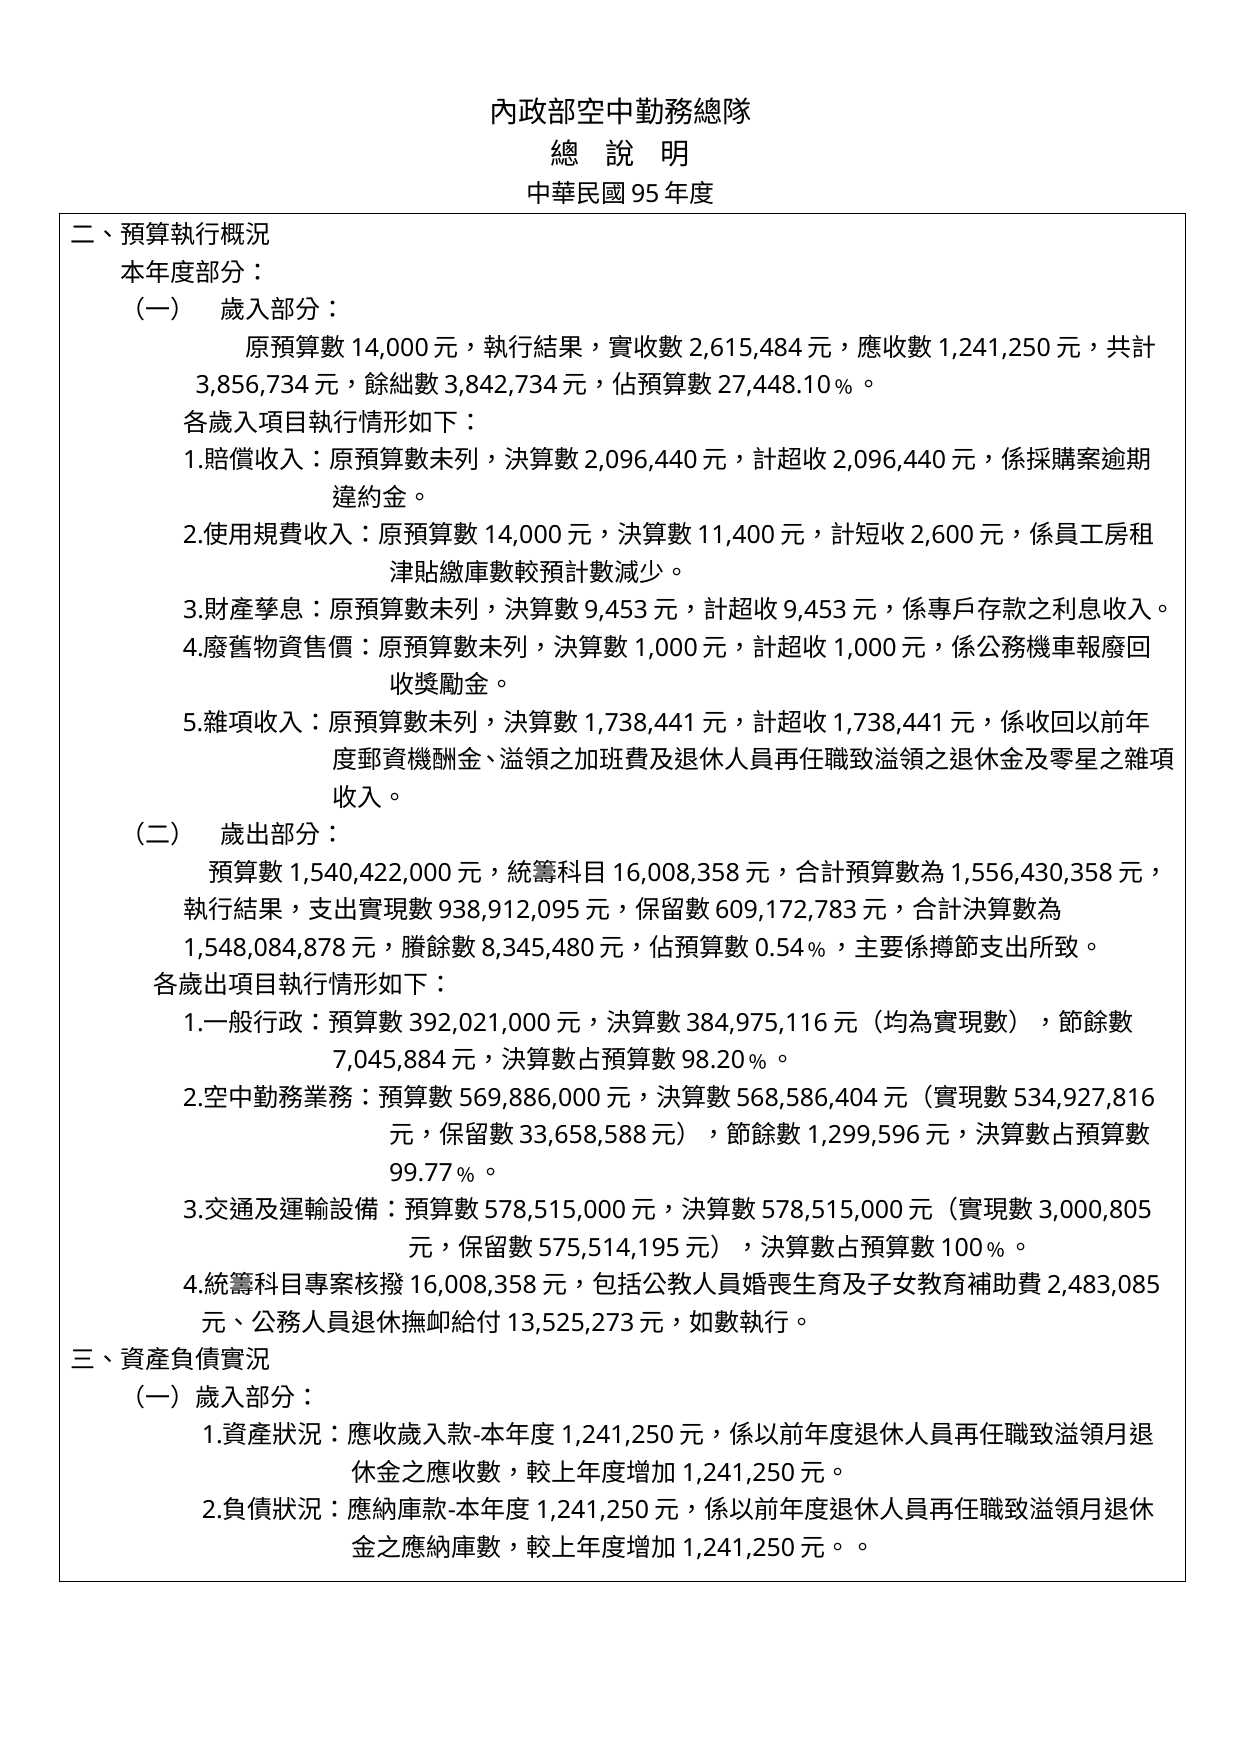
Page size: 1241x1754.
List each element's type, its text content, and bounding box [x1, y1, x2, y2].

table_header 二、預算執行概況 本年度部分： 歲入部分： 原預算數14,000元，執行結果，實收數2,615,484元，應收數1,241,250元，共計3,856,734元，餘絀數3,842,734元，佔預算數27,448.10﹪。 各歲入項目執行情形如下： 1.賠償收入：原預算數未列，決算數2,096,440元，計超收2,096,440元，係採購案逾期違約金。 2.使用規費收入：原預算數14,000元，決算數11,400元，計短收2,600元，係員工房租津貼繳庫數較預計數減少。 3.財產孳息：原預算數未列，決算數9,453元，計超收9,453元，係專戶存款之利息收入。 4.廢舊物資售價：原預算數未列，決算數1,000元，計超收1,000元，係公務機車報廢回收獎勵金。 5.雜項收入：原預算數未列，決算數1,738,441元，計超收1,738,441元，係收回以前年度郵資機酬金、溢領之加班費及退休人員再任職致溢領之退休金及零星之雜項收入。 歲出部分： 預算數1,540,422,000元，統籌科目16,008,358元，合計預算數為1,556,430,358元，執行結果，支出實現數938,912,095元，保留數609,172,783元，合計決算數為1,548,084,878元，賸餘數8,345,480元，佔預算數0.54﹪，主要係撙節支出所致。 各歲出項目執行情形如下： 1.一般行政：預算數392,021,000元，決算數384,975,116元（均為實現數），節餘數7,045,884元，決算數占預算數98.20﹪。 2.空中勤務業務：預算數569,886,000元，決算數568,586,404元（實現數534,927,816元，保留數33,658,588元），節餘數1,299,596元，決算數占預算數99.77﹪。 3.交通及運輸設備：預算數578,515,000元，決算數578,515,000元（實現數3,000,805元，保留數575,514,195元），決算數占預算數100﹪。 4.統籌科目專案核撥16,008,358元，包括公教人員婚喪生育及子女教育補助費2,483,085元、公務人員退休撫卹給付13,525,273元，如數執行。 三、資產負債實況 （一）歲入部分： 1.資產狀況：應收歲入款-本年度1,241,250元，係以前年度退休人員再任職致溢領月退休金之應收數，較上年度增加1,241,250元。 2.負債狀況：應納庫款-本年度1,241,250元，係以前年度退休人員再任職致溢領月退休金之應納庫數，較上年度增加1,241,250元。。 （二）歲出部分： 資產狀況： 專戶存款32,305,699元，計有保管款專戶9,202,647元、聘僱人員離職儲金公提戶11,552,220元、聘僱人員離職儲金自提戶11,550,832元，較上年度增加32,305,699元。 保留庫款-本年度597,365,750元，係已辦理保留之採購案，國庫尚未撥款部分，較上年度增加597,365,750元。 材料1,297,800元，係航空用油存放於偏遠地區空軍基地，以備救災救難緊急加油之用，較上年度增加1,297,800元。 [60, 214, 1185, 1581]
